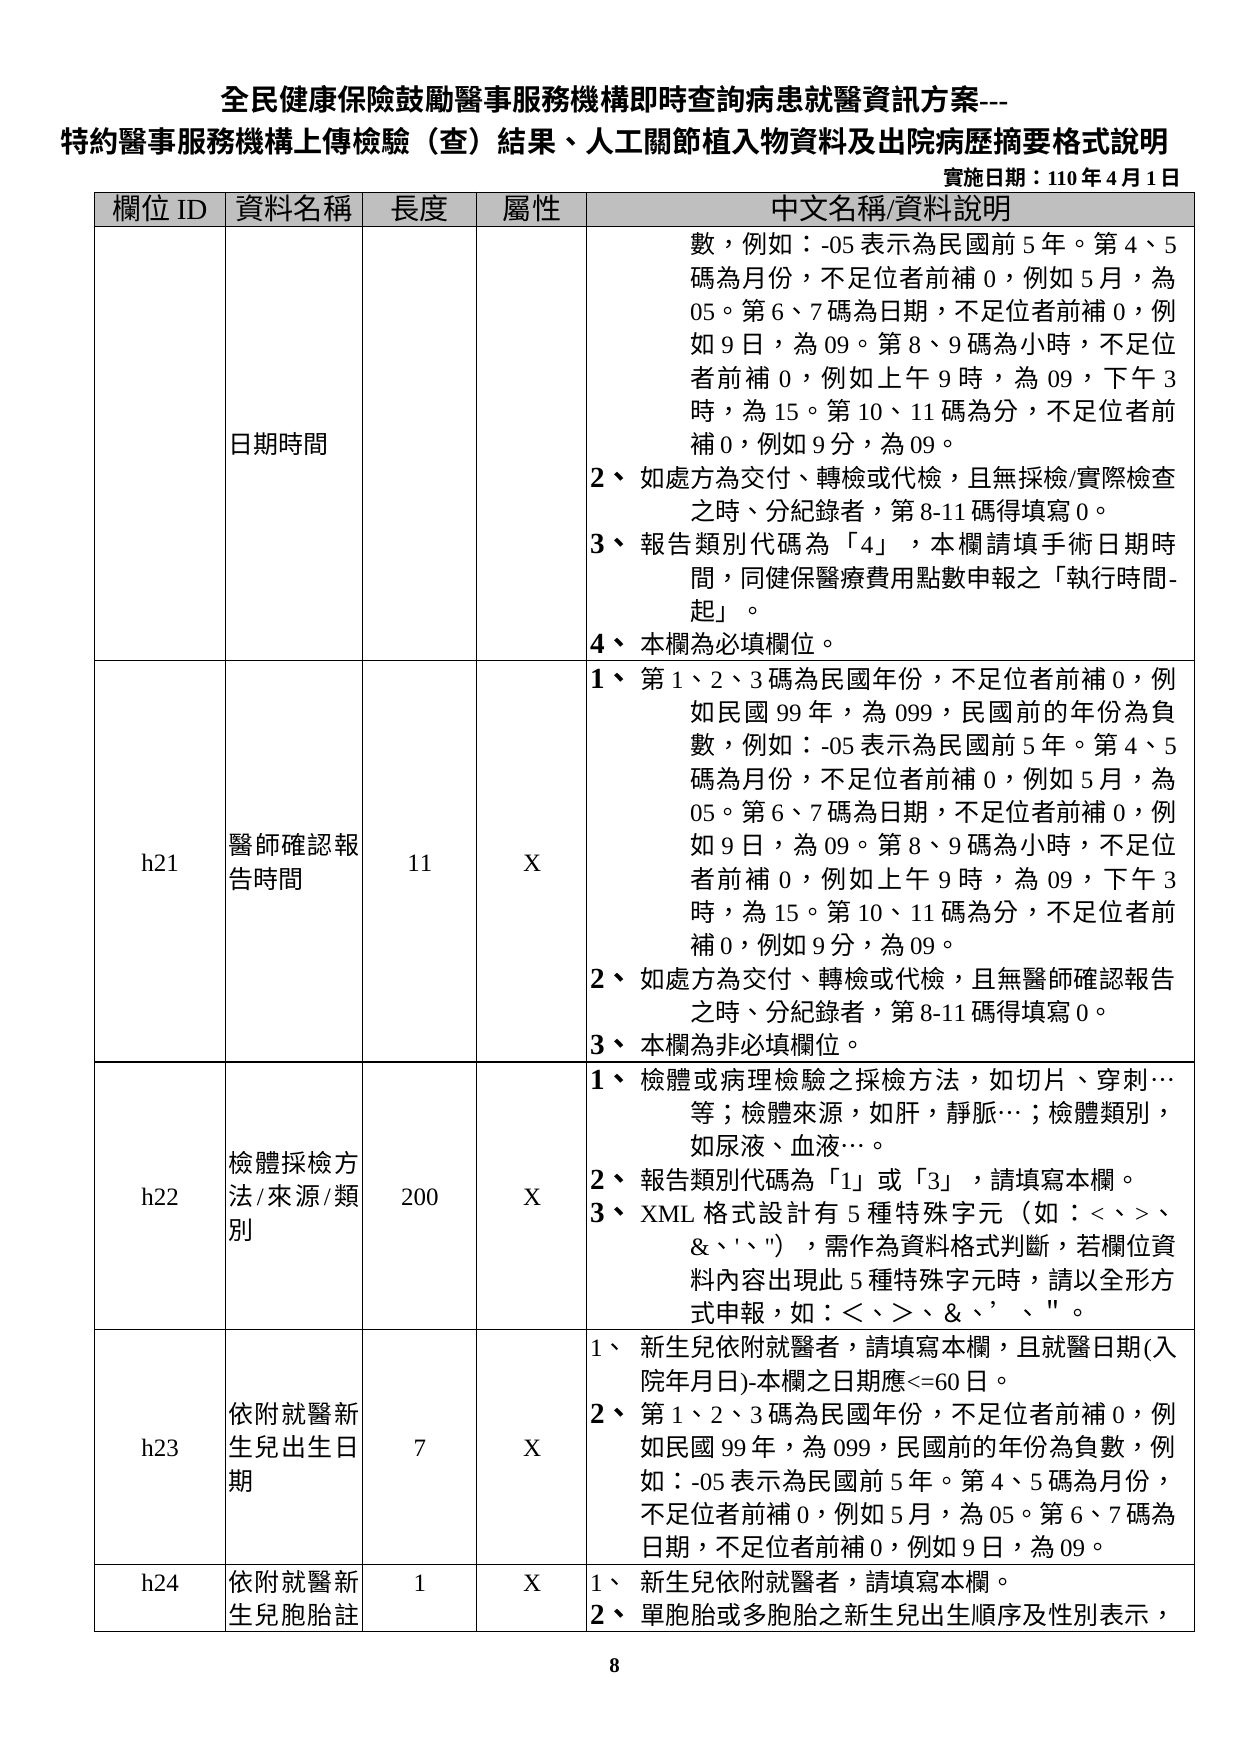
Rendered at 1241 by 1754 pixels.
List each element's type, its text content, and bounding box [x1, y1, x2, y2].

table_cell 檢體或病理檢驗之採檢方法，如切片、穿刺…等；檢體來源，如肝，靜脈…；檢體類別，如尿液、血液…。 報告類別代碼為「1」或「3」，請填寫本欄。 XML格式設計有5種特殊字元（如：<、>、&、'、"），需作為資料格式判斷，若欄位資料內容出現此5種特殊字元時，請以全形方式申報，如：＜、＞、＆、’、＂。 [587, 1063, 1194, 1329]
table_cell 200 [363, 1063, 476, 1329]
table_cell 新生兒依附就醫者，請填寫本欄，且就醫日期(入院年月日)-本欄之日期應<=60日。 第1、2、3碼為民國年份，不足位者前補0，例如民國99年，為099，民國前的年份為負數，例如：-05表示為民國前5年。第4、5碼為月份，不足位者前補0，例如5月，為05。第6、7碼為日期，不足位者前補0，例如9日，為09。 [587, 1330, 1194, 1563]
table_cell [95, 227, 225, 660]
table_cell X [477, 1565, 586, 1631]
table_header 資料名稱 [226, 193, 362, 226]
table_cell 依附就醫新生兒出生日期 [226, 1330, 362, 1563]
table_cell h21 [95, 661, 225, 1061]
table_cell 11 [363, 661, 476, 1061]
table_cell 檢體採檢方法/來源/類別 [226, 1063, 362, 1329]
table_cell X [477, 661, 586, 1061]
table_header 欄位ID [95, 193, 225, 226]
table_cell h23 [95, 1330, 225, 1563]
table_cell h24 [95, 1565, 225, 1631]
table_cell X [477, 1330, 586, 1563]
table_cell [363, 227, 476, 660]
table_header 中文名稱/資料說明 [587, 193, 1194, 226]
table_cell 醫師確認報告時間 [226, 661, 362, 1061]
table_cell 新生兒依附就醫者，請填寫本欄。 單胞胎或多胞胎之新生兒出生順序及性別表示，如下表: 新生兒出生順序以英文26個字母之順序表示。 英文大寫表示男性，英文小寫表示女性。 依附就醫新生兒胞胎註記舉例說明如下： 單胞胎:男性填「A」，女性填「a」。 雙胞胎: 第1胎:男性填「A」，女性填「a」。 第2胎:男性填「B」，女性填「b」。 依此類推。 [587, 1565, 1194, 1631]
table_header 長度 [363, 193, 476, 226]
table_cell 1 [363, 1565, 476, 1631]
table_header 屬性 [477, 193, 586, 226]
table_cell 日期時間 [226, 227, 362, 660]
table_cell X [477, 1063, 586, 1329]
table_cell 7 [363, 1330, 476, 1563]
table_cell h22 [95, 1063, 225, 1329]
table_cell 依附就醫新生兒胞胎註 [226, 1565, 362, 1631]
table_cell 第1、2、3碼為民國年份，不足位者前補0，例如民國99年，為099，民國前的年份為負數，例如：-05表示為民國前5年。第4、5碼為月份，不足位者前補0，例如5月，為05。第6、7碼為日期，不足位者前補0，例如9日，為09。第8、9碼為小時，不足位者前補0，例如上午9時，為09，下午3時，為15。第10、11碼為分，不足位者前補0，例如9分，為09。 如處方為交付、轉檢或代檢，且無醫師確認報告之時、分紀錄者，第8-11碼得填寫0。 本欄為非必填欄位。 [587, 661, 1194, 1061]
table_cell [477, 227, 586, 660]
table_cell 數，例如：-05表示為民國前5年。第4、5碼為月份，不足位者前補0，例如5月，為05。第6、7碼為日期，不足位者前補0，例如9日，為09。第8、9碼為小時，不足位者前補0，例如上午9時，為09，下午3時，為15。第10、11碼為分，不足位者前補0，例如9分，為09。 如處方為交付、轉檢或代檢，且無採檢/實際檢查之時、分紀錄者，第8-11碼得填寫0。 報告類別代碼為「4」，本欄請填手術日期時間，同健保醫療費用點數申報之「執行時間-起」。 本欄為必填欄位。 [587, 227, 1194, 660]
